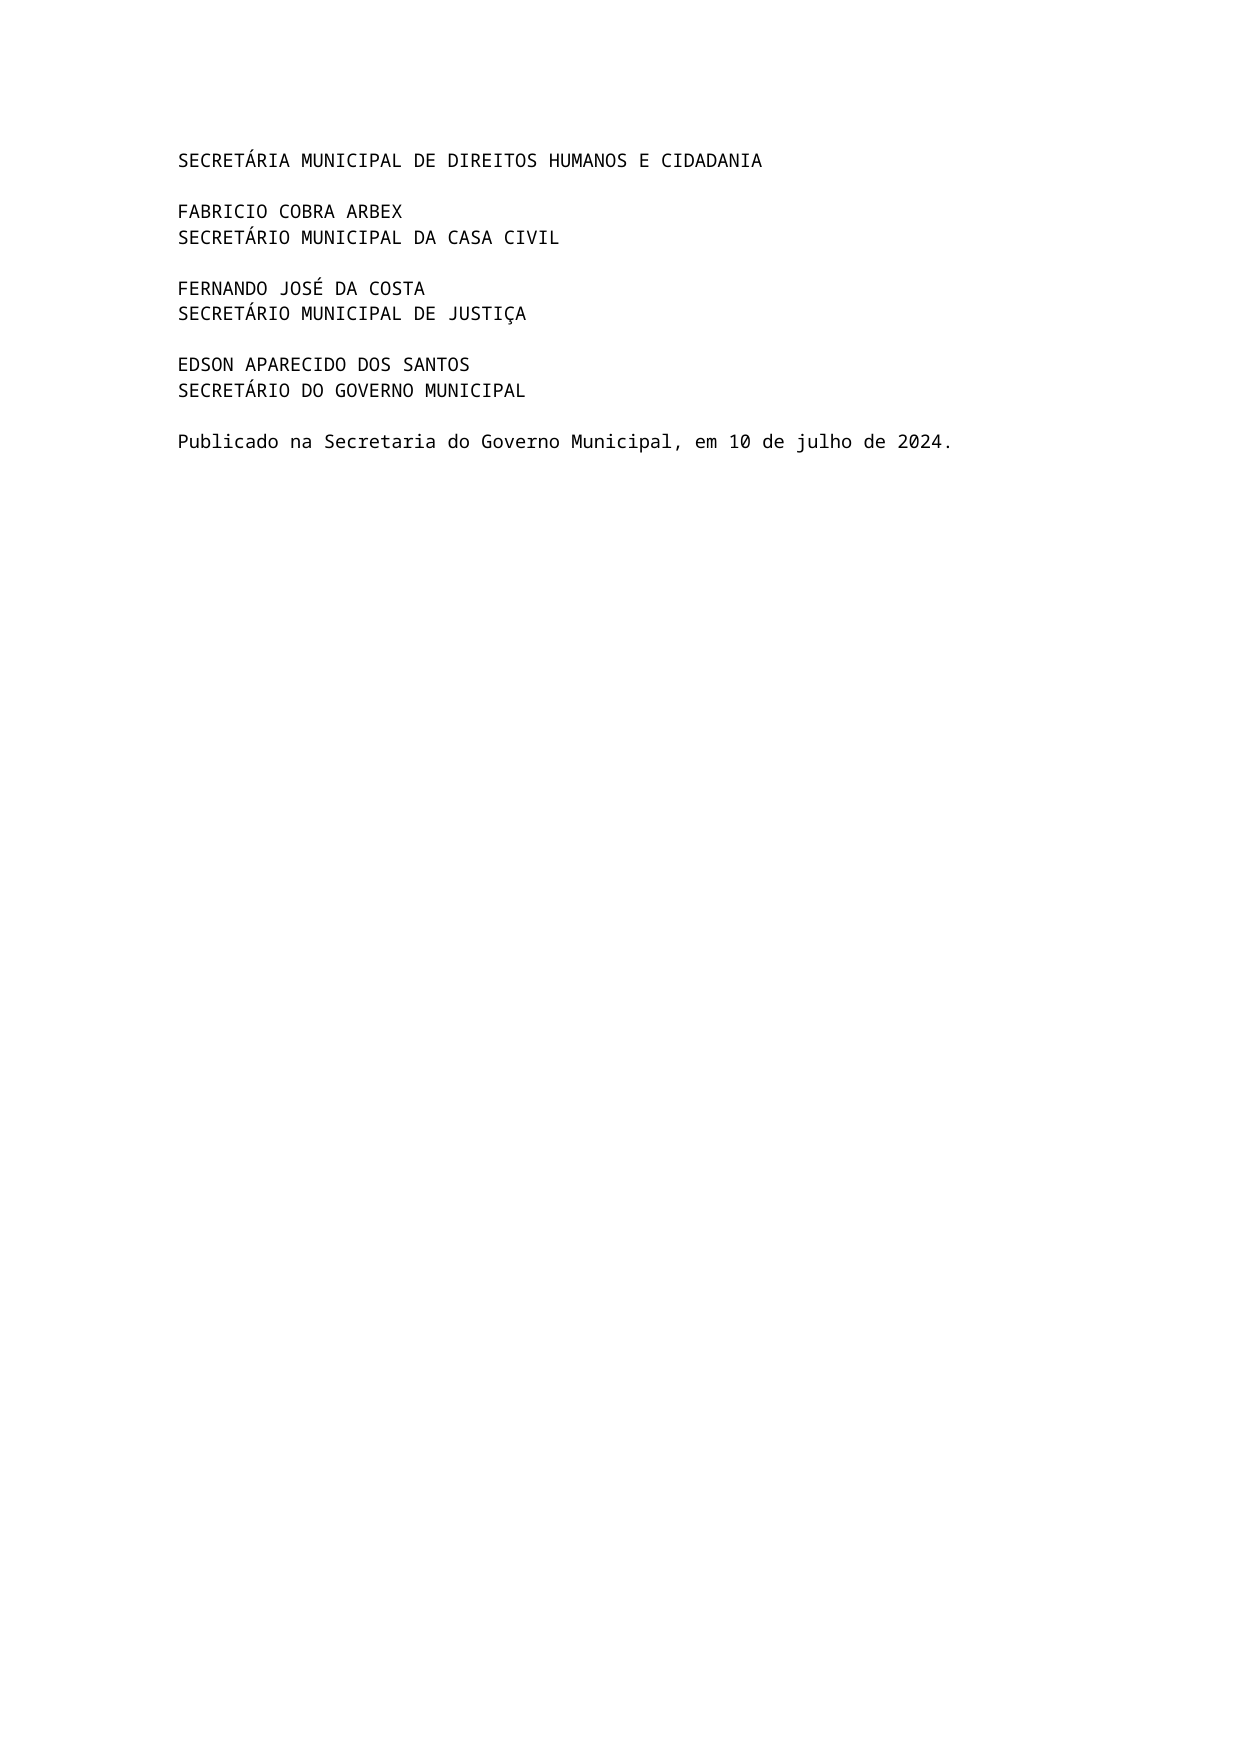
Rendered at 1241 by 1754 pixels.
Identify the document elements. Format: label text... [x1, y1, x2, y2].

text Publicado na Secretaria do Governo Municipal, em 10 de julho de 2024. [177, 428, 1063, 454]
text FABRICIO COBRA ARBEX [177, 199, 1063, 224]
text SECRETÁRIO MUNICIPAL DA CASA CIVIL [177, 224, 1063, 250]
text SECRETÁRIA MUNICIPAL DE DIREITOS HUMANOS E CIDADANIA [177, 148, 1063, 173]
text SECRETÁRIO DO GOVERNO MUNICIPAL [177, 377, 1063, 403]
text FERNANDO JOSÉ DA COSTA [177, 275, 1063, 301]
text SECRETÁRIO MUNICIPAL DE JUSTIÇA [177, 301, 1063, 326]
text EDSON APARECIDO DOS SANTOS [177, 352, 1063, 377]
